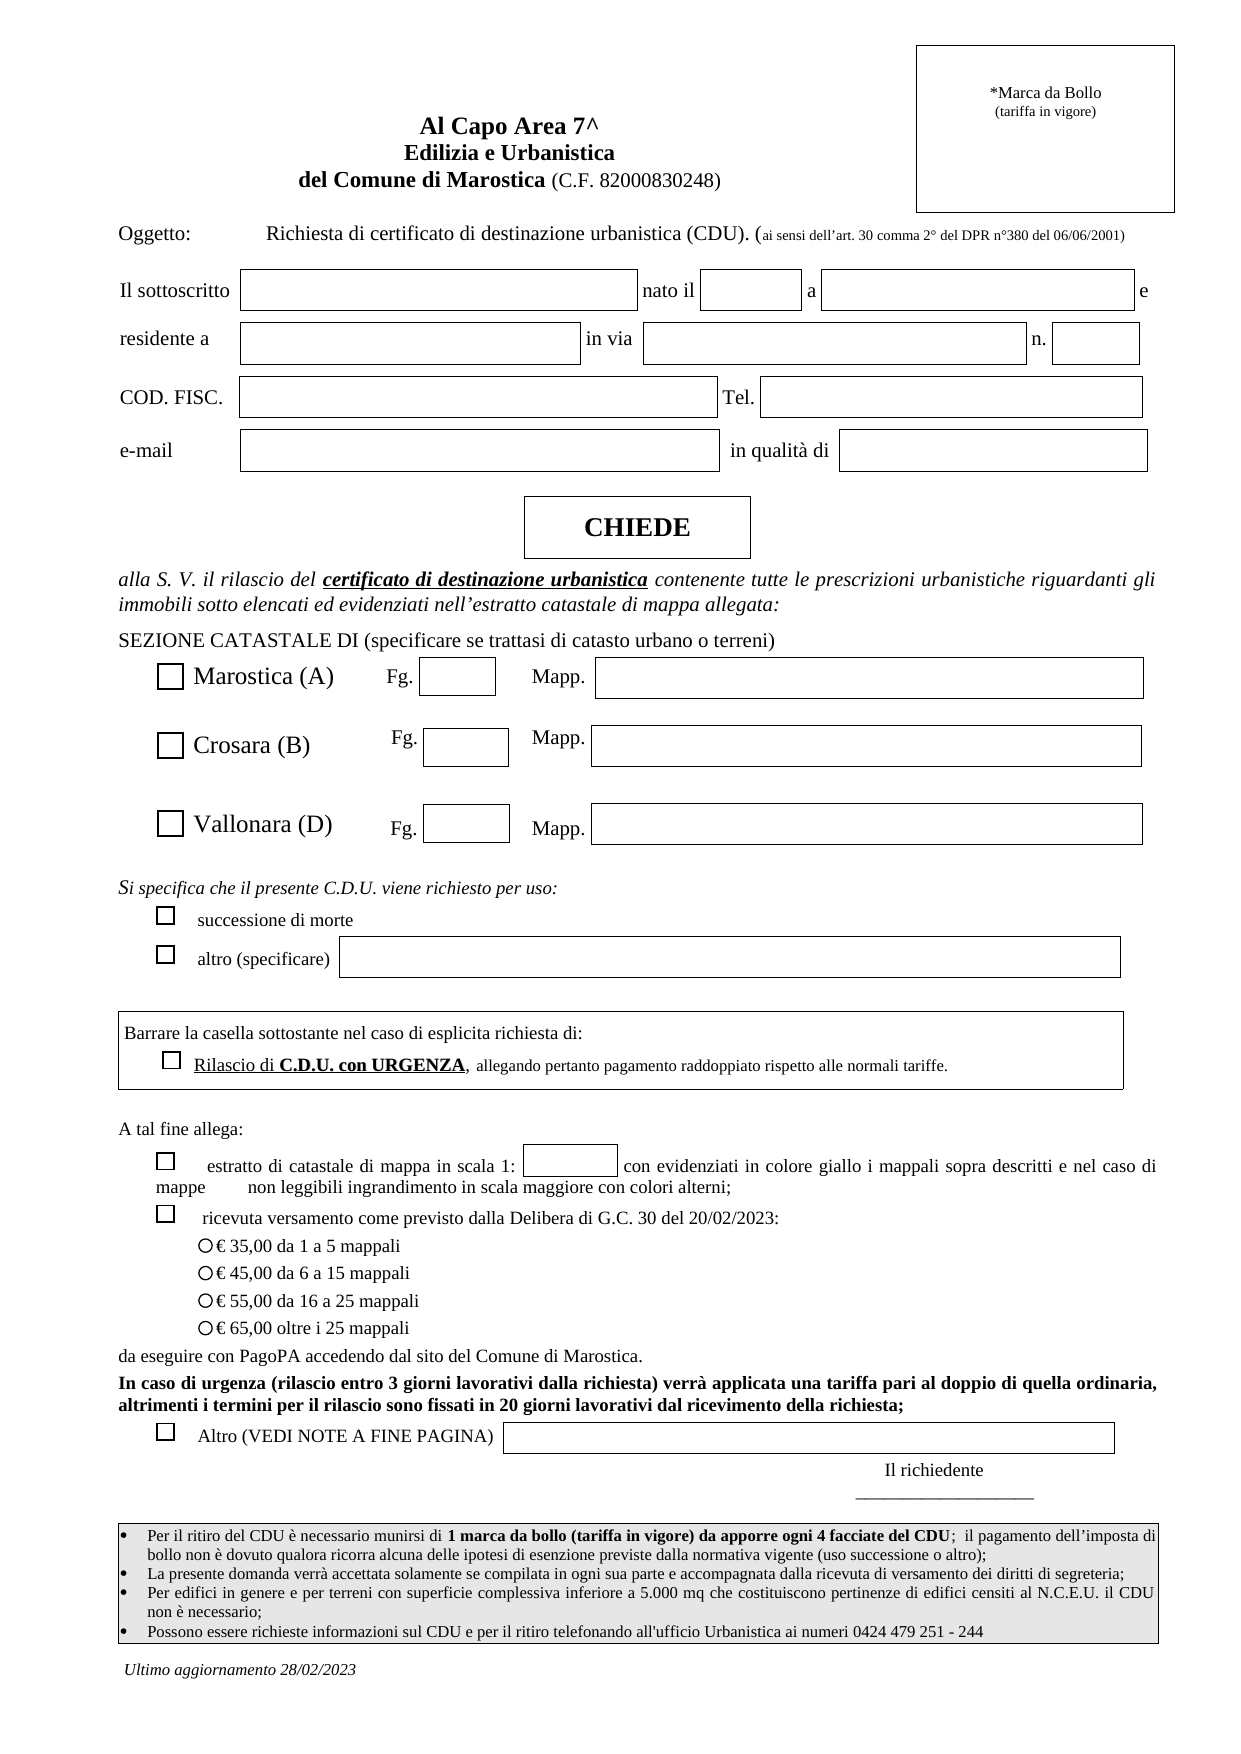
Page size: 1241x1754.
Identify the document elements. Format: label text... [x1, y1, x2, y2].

list € 35,00 da 1 a 5 mappali [162, 1235, 1159, 1256]
subtitle CHIEDE [540, 511, 734, 542]
list € 55,00 da 16 a 25 mappali [162, 1290, 1159, 1311]
subtitle Tel. [718, 376, 760, 417]
subtitle in qualità di [720, 429, 839, 471]
subtitle [1143, 376, 1159, 417]
text ___________________ [118, 1480, 1159, 1502]
list Per il ritiro del CDU è necessario munirsi di 1 marca da bollo (tariffa in vigore) da apporre ogni 4 facciate del CDU; il pagamento dell’imposta di bollo non è dovuto qualora ricorra alcuna delle ipotesi di esenzione previste dalla normativa vigente (uso successione o altro); [119, 1524, 1158, 1562]
title Al Capo Area 7^ [118, 111, 901, 139]
text *Marca da Bollo [932, 83, 1159, 102]
text alla S. V. il rilascio del certificato di destinazione urbanistica contenente tutte le prescrizioni urbanistiche riguardanti gli immobili sotto elencati ed evidenziati nell’estratto catastale di mappa allegata: [118, 567, 1159, 616]
list € 65,00 oltre i 25 mappali [162, 1317, 1159, 1339]
list [118, 801, 156, 846]
text Il richiedente [118, 1458, 1159, 1480]
subtitle [1148, 429, 1159, 471]
text Si specifica che il presente C.D.U. viene richiesto per uso: [118, 875, 1159, 899]
list Fg. Mapp. [349, 801, 1159, 846]
subtitle e-mail [119, 429, 240, 471]
text da eseguire con PagoPA accedendo dal sito del Comune di Marostica. [118, 1345, 1159, 1366]
table_header Barrare la casella sottostante nel caso di esplicita richiesta di: Rilascio di C.D.U. con URGENZA, allegando pertanto pagamento raddoppiato rispetto alle normali tariffe. [119, 1012, 1123, 1089]
list Possono essere richieste informazioni sul CDU e per il ritiro telefonando all'ufficio Urbanistica ai numeri 0424 479 251 - 244 [119, 1619, 1158, 1643]
subtitle Edilizia e Urbanistica [118, 139, 901, 166]
list ricevuta versamento come previsto dalla Delibera di G.C. 30 del 20/02/2023: [118, 1203, 1159, 1229]
list € 45,00 da 6 a 15 mappali [162, 1262, 1159, 1284]
list altro (specificare) [118, 936, 1159, 1006]
list successione di morte [118, 904, 1159, 931]
text Oggetto: Richiesta di certificato di destinazione urbanistica (CDU). (ai sensi dell’art. 30 comma 2° del DPR n°380 del 06/06/2001) [118, 221, 1159, 245]
list Altro (VEDI NOTE A FINE PAGINA) [118, 1421, 1159, 1453]
list La presente domanda verrà accettata solamente se compilata in ogni sua parte e accompagnata dalla ricevuta di versamento dei diritti di segreteria; [119, 1562, 1158, 1581]
subtitle Il sottoscritto nato il a e residente a in via n. [119, 269, 1159, 364]
list Per edifici in genere e per terreni con superficie complessiva inferiore a 5.000 mq che costituiscono pertinenze di edifici censiti al N.C.E.U. il CDU non è necessario; [119, 1581, 1158, 1619]
text (tariffa in vigore) [932, 102, 1159, 119]
list estratto di catastale di mappa in scala 1: con evidenziati in colore giallo i mappali sopra descritti e nel caso di mappe non leggibili ingrandimento in scala maggiore con colori alterni; [118, 1144, 1159, 1198]
list Fg. Mapp. Fg. Mapp. [118, 657, 1159, 772]
text A tal fine allega: [118, 1117, 1159, 1139]
subtitle del Comune di Marostica (C.F. 82000830248) [118, 166, 901, 192]
text SEZIONE CATASTALE DI (specificare se trattasi di catasto urbano o terreni) [118, 628, 1159, 652]
subtitle COD. FISC. [119, 376, 239, 417]
text In caso di urgenza (rilascio entro 3 giorni lavorativi dalla richiesta) verrà applicata una tariffa pari al doppio di quella ordinaria, altrimenti i termini per il rilascio sono fissati in 20 giorni lavorativi dal ricevimento della richiesta; [118, 1372, 1159, 1415]
